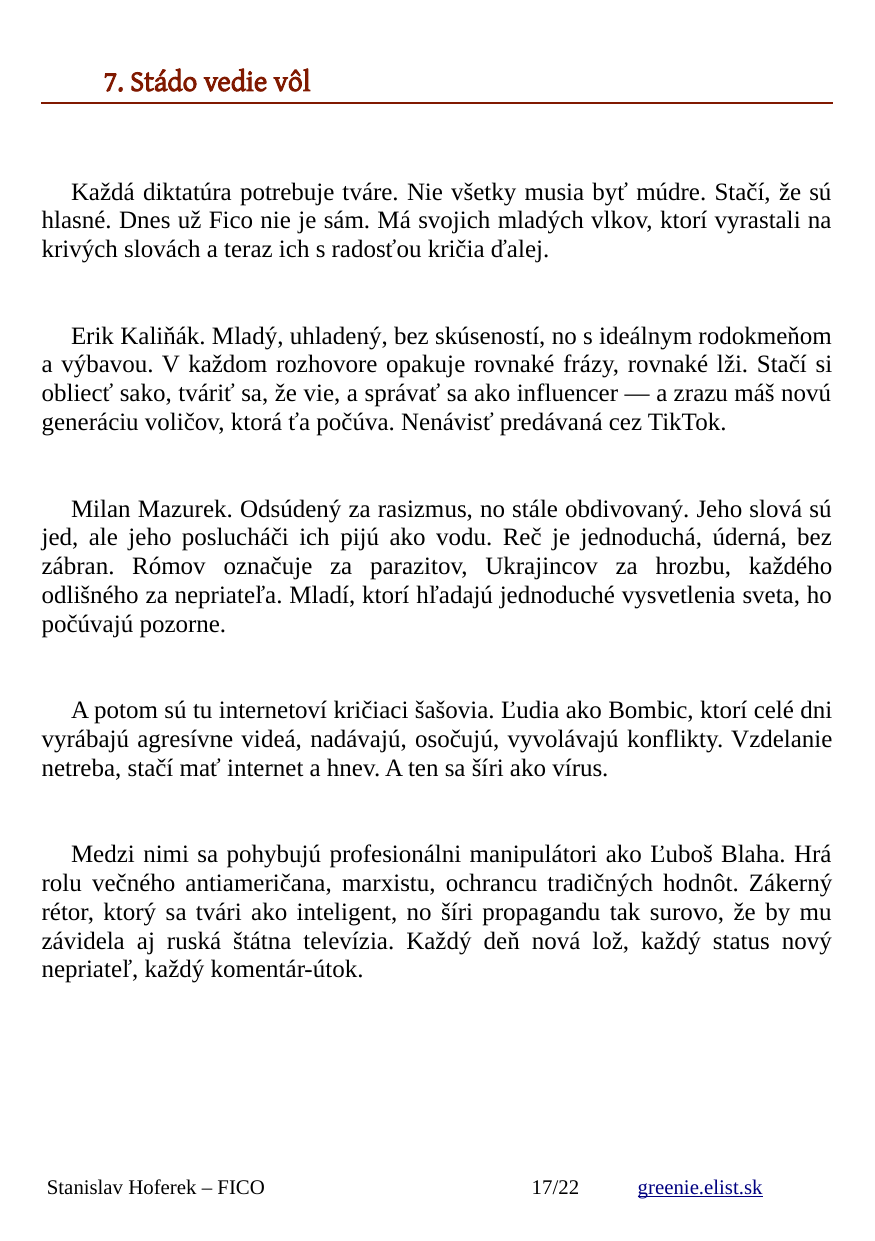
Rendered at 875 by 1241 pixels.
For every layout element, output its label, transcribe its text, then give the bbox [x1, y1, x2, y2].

text Každá diktatúra potrebuje tváre. Nie všetky musia byť múdre. Stačí, že sú hlasné. Dnes už Fico nie je sám. Má svojich mladých vlkov, ktorí vyrastali na krivých slovách a teraz ich s radosťou kričia ďalej. [41, 177, 833, 263]
text A potom sú tu internetoví kričiaci šašovia. Ľudia ako Bombic, ktorí celé dni vyrábajú agresívne videá, nadávajú, osočujú, vyvolávajú konflikty. Vzdelanie netreba, stačí mať internet a hnev. A ten sa šíri ako vírus. [41, 695, 833, 782]
subtitle 7. Stádo vedie vôl [41, 62, 833, 102]
text Erik Kaliňák. Mladý, uhladený, bez skúseností, no s ideálnym rodokmeňom a výbavou. V každom rozhovore opakuje rovnaké frázy, rovnaké lži. Stačí si obliecť sako, tváriť sa, že vie, a správať sa ako influencer — a zrazu máš novú generáciu voličov, ktorá ťa počúva. Nenávisť predávaná cez TikTok. [41, 321, 833, 436]
text Milan Mazurek. Odsúdený za rasizmus, no stále obdivovaný. Jeho slová sú jed, ale jeho poslucháči ich pijú ako vodu. Reč je jednoduchá, úderná, bez zábran. Rómov označuje za parazitov, Ukrajincov za hrozbu, každého odlišného za nepriateľa. Mladí, ktorí hľadajú jednoduché vysvetlenia sveta, ho počúvajú pozorne. [41, 494, 833, 637]
text Medzi nimi sa pohybujú profesionálni manipulátori ako Ľuboš Blaha. Hrá rolu večného antiameričana, marxistu, ochrancu tradičných hodnôt. Zákerný rétor, ktorý sa tvári ako inteligent, no šíri propagandu tak surovo, že by mu závidela aj ruská štátna televízia. Každý deň nová lož, každý status nový nepriateľ, každý komentár-útok. [41, 839, 833, 983]
